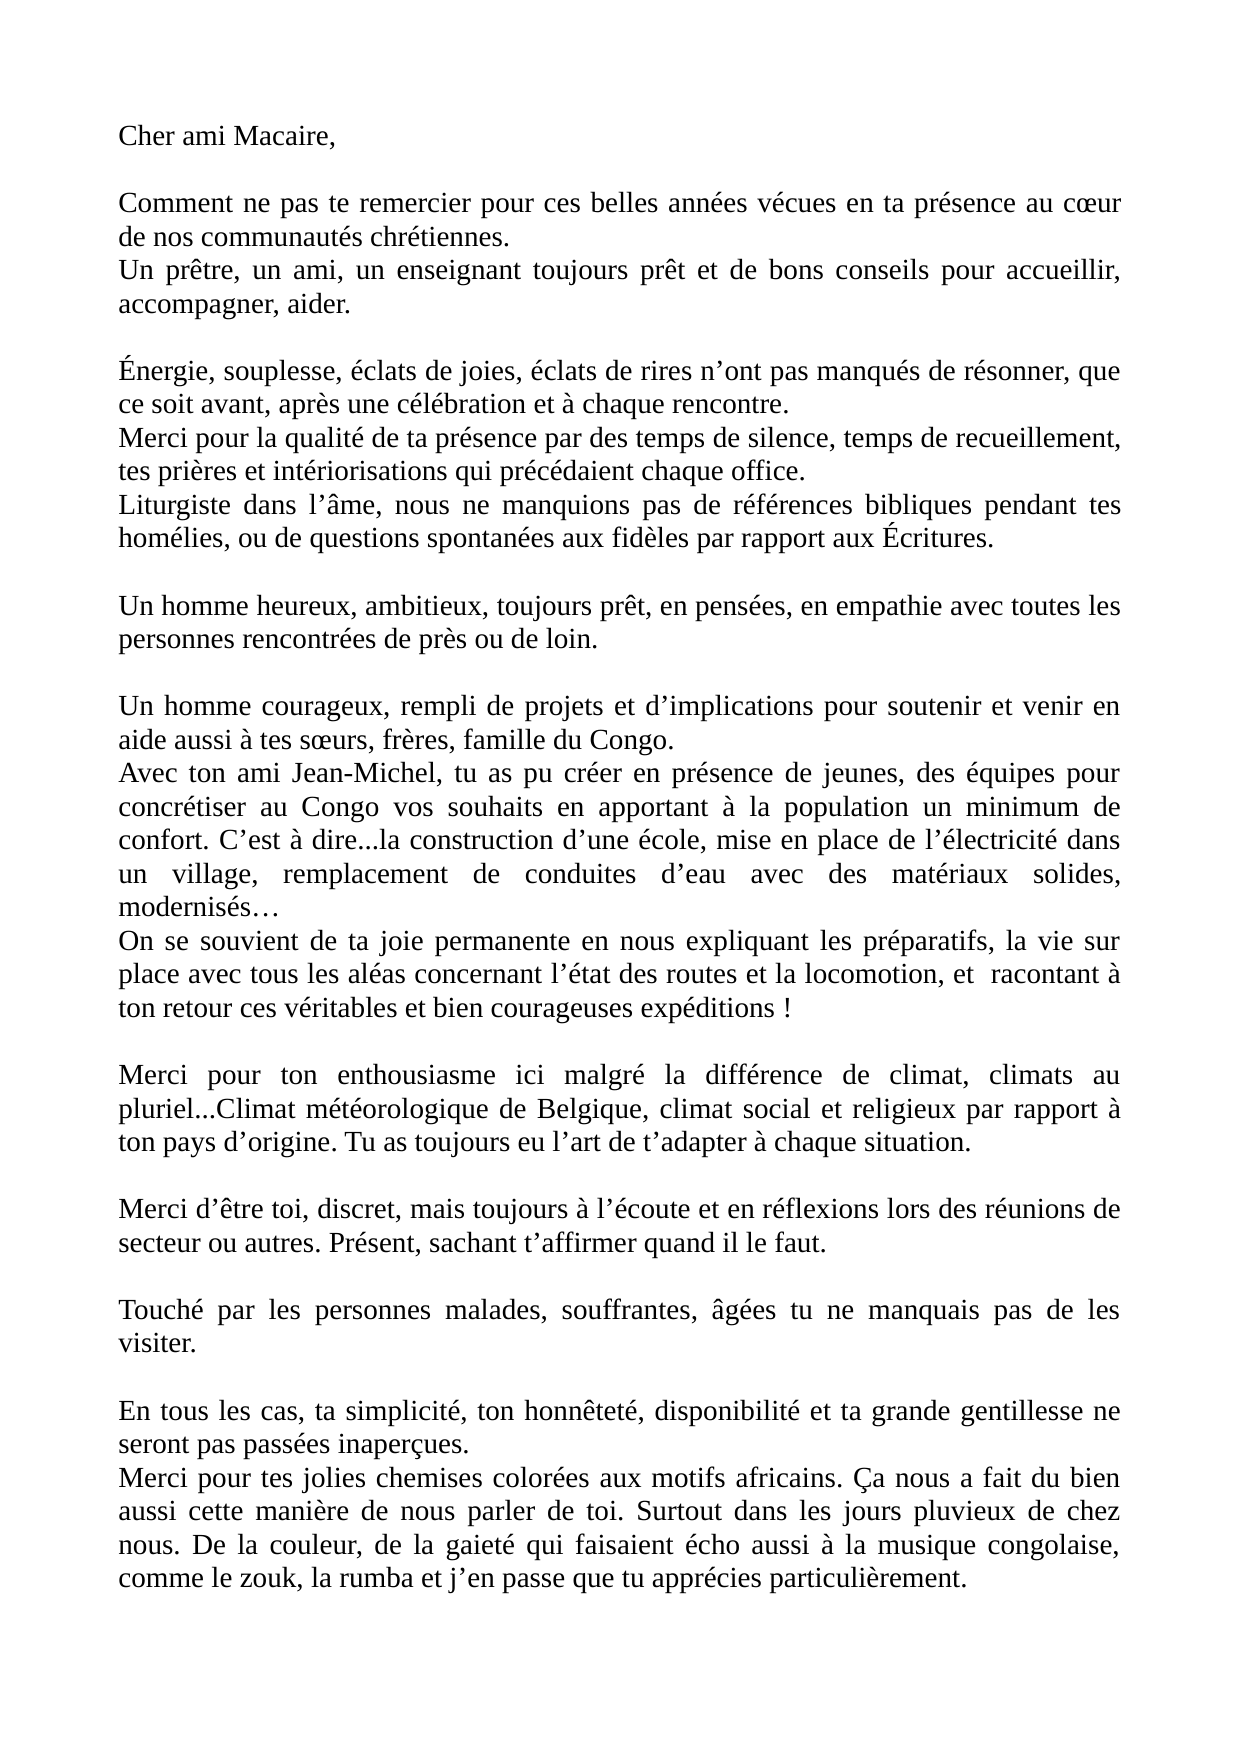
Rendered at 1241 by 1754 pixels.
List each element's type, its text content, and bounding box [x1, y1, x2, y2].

text On se souvient de ta joie permanente en nous expliquant les préparatifs, la vie sur place avec tous les aléas concernant l’état des routes et la locomotion, et racontant à ton retour ces véritables et bien courageuses expéditions ! [118, 923, 1122, 1024]
text Un prêtre, un ami, un enseignant toujours prêt et de bons conseils pour accueillir, accompagner, aider. [118, 252, 1122, 319]
text Comment ne pas te remercier pour ces belles années vécues en ta présence au cœur de nos communautés chrétiennes. [118, 185, 1122, 252]
text Un homme courageux, rempli de projets et d’implications pour soutenir et venir en aide aussi à tes sœurs, frères, famille du Congo. [118, 688, 1122, 755]
text Merci pour la qualité de ta présence par des temps de silence, temps de recueillement, tes prières et intériorisations qui précédaient chaque office. [118, 420, 1122, 487]
text Touché par les personnes malades, souffrantes, âgées tu ne manquais pas de les visiter. [118, 1292, 1122, 1359]
text Énergie, souplesse, éclats de joies, éclats de rires n’ont pas manqués de résonner, que ce soit avant, après une célébration et à chaque rencontre. [118, 353, 1122, 420]
text Merci pour tes jolies chemises colorées aux motifs africains. Ça nous a fait du bien aussi cette manière de nous parler de toi. Surtout dans les jours pluvieux de chez nous. De la couleur, de la gaieté qui faisaient écho aussi à la musique congolaise, comme le zouk, la rumba et j’en passe que tu apprécies particulièrement. [118, 1460, 1122, 1594]
text Avec ton ami Jean-Michel, tu as pu créer en présence de jeunes, des équipes pour concrétiser au Congo vos souhaits en apportant à la population un minimum de confort. C’est à dire...la construction d’une école, mise en place de l’électricité dans un village, remplacement de conduites d’eau avec des matériaux solides, modernisés… [118, 755, 1122, 923]
text En tous les cas, ta simplicité, ton honnêteté, disponibilité et ta grande gentillesse ne seront pas passées inaperçues. [118, 1393, 1122, 1460]
text Merci d’être toi, discret, mais toujours à l’écoute et en réflexions lors des réunions de secteur ou autres. Présent, sachant t’affirmer quand il le faut. [118, 1191, 1122, 1258]
text Cher ami Macaire, [118, 118, 1122, 152]
text Liturgiste dans l’âme, nous ne manquions pas de références bibliques pendant tes homélies, ou de questions spontanées aux fidèles par rapport aux Écritures. [118, 487, 1122, 554]
text Merci pour ton enthousiasme ici malgré la différence de climat, climats au pluriel...Climat météorologique de Belgique, climat social et religieux par rapport à ton pays d’origine. Tu as toujours eu l’art de t’adapter à chaque situation. [118, 1057, 1122, 1158]
text Un homme heureux, ambitieux, toujours prêt, en pensées, en empathie avec toutes les personnes rencontrées de près ou de loin. [118, 588, 1122, 655]
